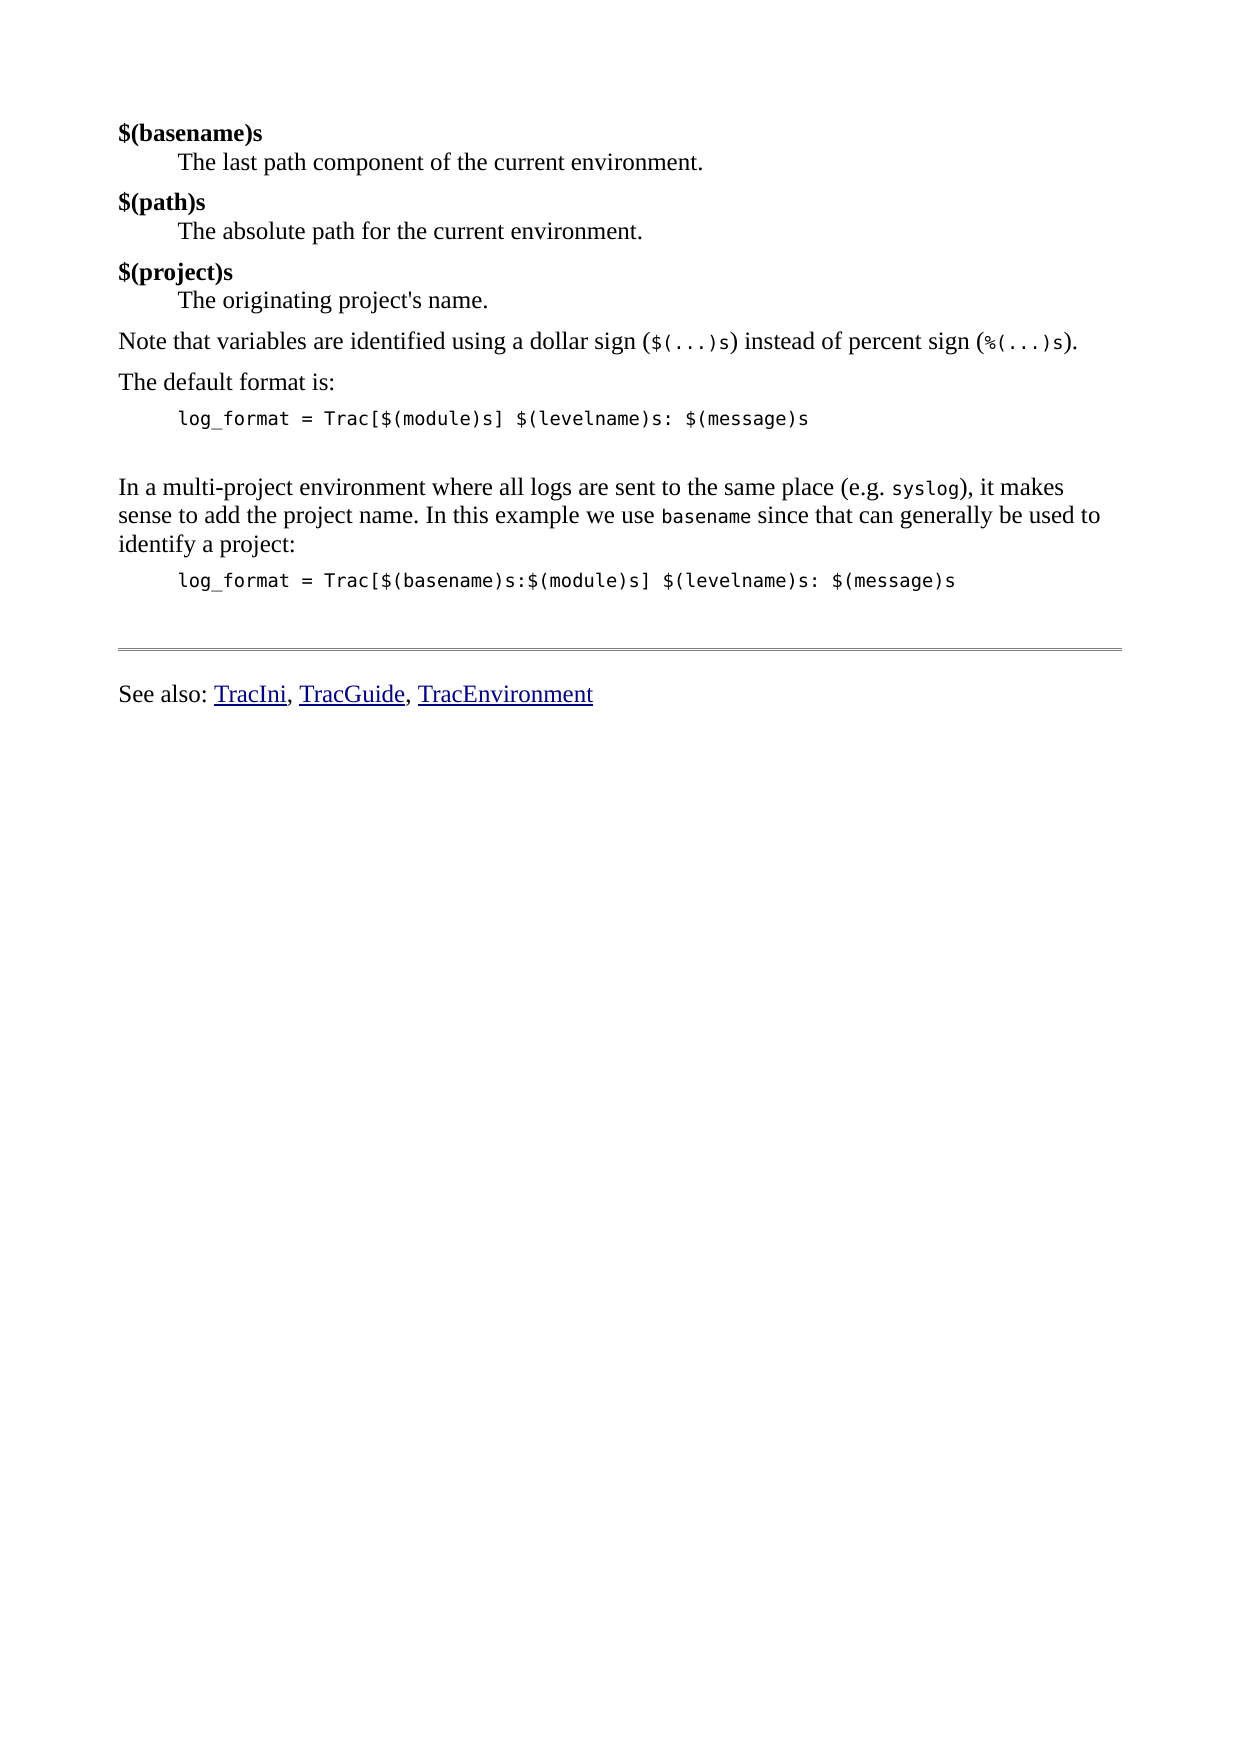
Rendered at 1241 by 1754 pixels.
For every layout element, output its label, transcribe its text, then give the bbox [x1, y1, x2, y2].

text The originating project's name. [177, 285, 1122, 314]
text $(path)s [118, 187, 1122, 216]
text The absolute path for the current environment. [177, 216, 1122, 245]
text $(project)s [118, 257, 1122, 285]
text log_format = Trac[$(basename)s:$(module)s] $(levelname)s: $(message)s [177, 570, 1063, 592]
text In a multi-project environment where all logs are sent to the same place (e.g. syslog), it makes sense to add the project name. In this example we use basename since that can generally be used to identify a project: [118, 472, 1122, 558]
text See also: TracIni, TracGuide, TracEnvironment [118, 679, 1122, 708]
text Note that variables are identified using a dollar sign ($(...)s) instead of percent sign (%(...)s). [118, 326, 1122, 355]
text The last path component of the current environment. [177, 147, 1122, 176]
text The default format is: [118, 367, 1122, 396]
text $(basename)s [118, 118, 1122, 147]
text log_format = Trac[$(module)s] $(levelname)s: $(message)s [177, 408, 1063, 430]
